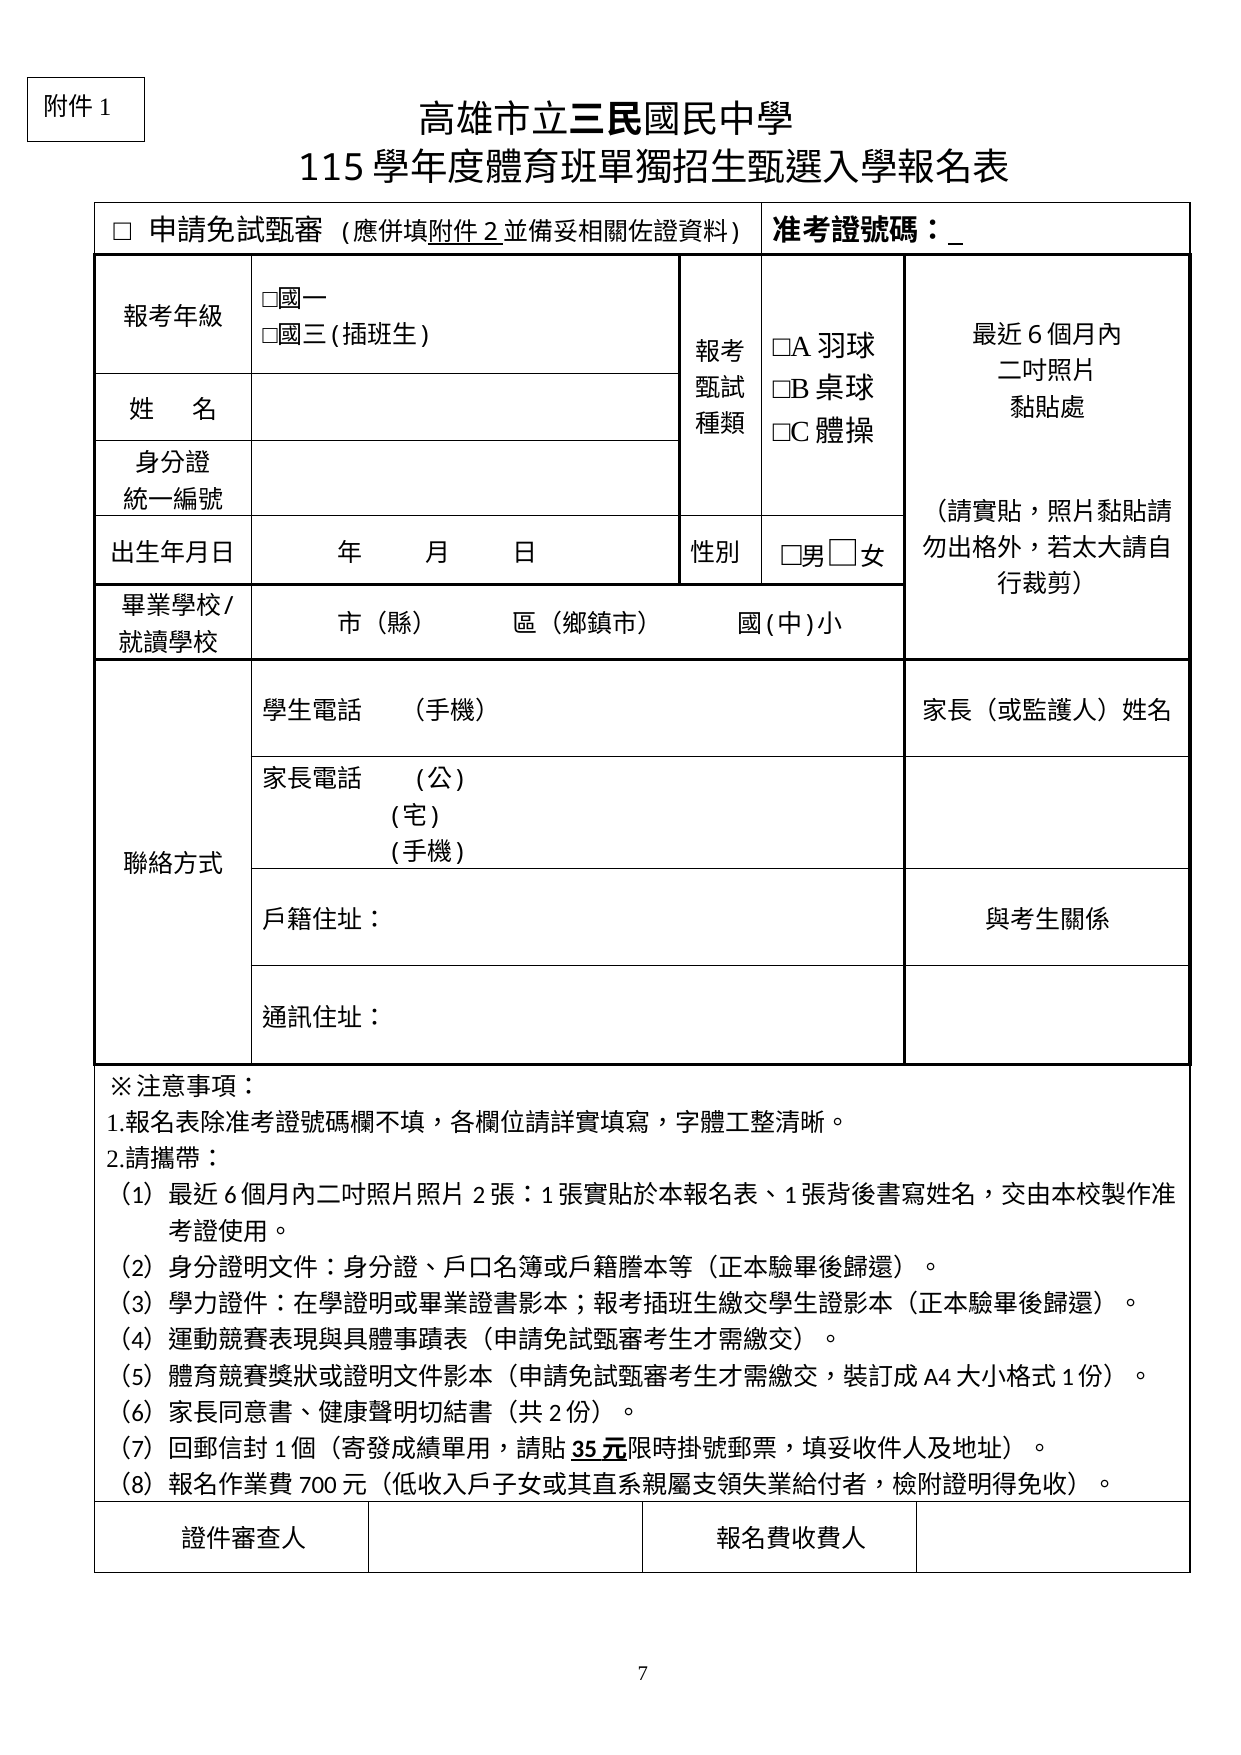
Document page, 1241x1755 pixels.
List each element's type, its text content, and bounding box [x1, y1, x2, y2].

table_cell 證件審查人 [95, 1502, 368, 1572]
text 115學年度體育班單獨招生甄選入學報名表 [32, 142, 1240, 189]
table_cell 性別 [681, 516, 761, 583]
table_cell □男□女 [762, 516, 903, 583]
table_cell [252, 374, 678, 440]
table_cell 姓 名 [96, 374, 251, 440]
table_cell [252, 441, 678, 515]
table_cell 通訊住址： [252, 966, 903, 1063]
table_cell 聯絡方式 [96, 661, 251, 1063]
table_cell 市（縣） 區（鄉鎮市） 國(中)小 [252, 586, 903, 658]
table_cell 戶籍住址： [252, 869, 903, 965]
table_cell 與考生關係 [906, 869, 1188, 965]
table_cell 家長電話 (公) (宅) (手機) [252, 757, 903, 868]
text 高雄市立三民國民中學 [145, 94, 1196, 142]
text [28, 78, 144, 141]
table_cell □國一 □國三(插班生) [252, 256, 678, 373]
table_header 准考證號碼： [762, 203, 1189, 253]
table_cell ※注意事項： 1.報名表除准考證號碼欄不填，各欄位請詳實填寫，字體工整清晰。 2.請攜帶： （1）最近6個月內二吋照片照片2張：1張實貼於本報名表、1張背後書寫姓名，交由本校製作准考證使用。 （2）身分證明文件：身分證、戶口名簿或戶籍謄本等（正本驗畢後歸還）。 （3）學力證件：在學證明或畢業證書影本；報考插班生繳交學生證影本（正本驗畢後歸還）。 （4）運動競賽表現與具體事蹟表（申請免試甄審考生才需繳交）。 （5）體育競賽獎狀或證明文件影本（申請免試甄審考生才需繳交，裝訂成A4大小格式1份）。 （6）家長同意書、健康聲明切結書（共2份）。 （7）回郵信封1個（寄發成績單用，請貼35元限時掛號郵票，填妥收件人及地址）。 （8）報名作業費700元（低收入戶子女或其直系親屬支領失業給付者，檢附證明得免收）。 [95, 1066, 1189, 1501]
table_cell 報考甄試種類 [681, 256, 761, 515]
table_cell 出生年月日 [96, 516, 251, 583]
text 附件1 [43, 86, 129, 122]
table_cell [917, 1502, 1189, 1572]
table_cell [369, 1502, 642, 1572]
table_cell 學生電話 （手機） [252, 661, 903, 756]
table_cell 報考年級 [96, 256, 251, 373]
table_cell 年 月 日 [252, 516, 678, 583]
table_cell [906, 757, 1188, 868]
table_cell □A羽球 □B桌球 □C體操 [762, 256, 903, 515]
table_cell 畢業學校/就讀學校 [96, 586, 251, 658]
table_cell 家長（或監護人）姓名 [906, 661, 1188, 756]
table_cell 身分證 統一編號 [96, 441, 251, 515]
table_cell 報名費收費人 [643, 1502, 916, 1572]
table_cell [906, 966, 1188, 1063]
table_cell 最近6個月內 二吋照片 黏貼處 （請實貼，照片黏貼請勿出格外，若太大請自行裁剪） [906, 256, 1188, 658]
table_header □ 申請免試甄審 (應併填附件2並備妥相關佐證資料) [95, 203, 761, 253]
